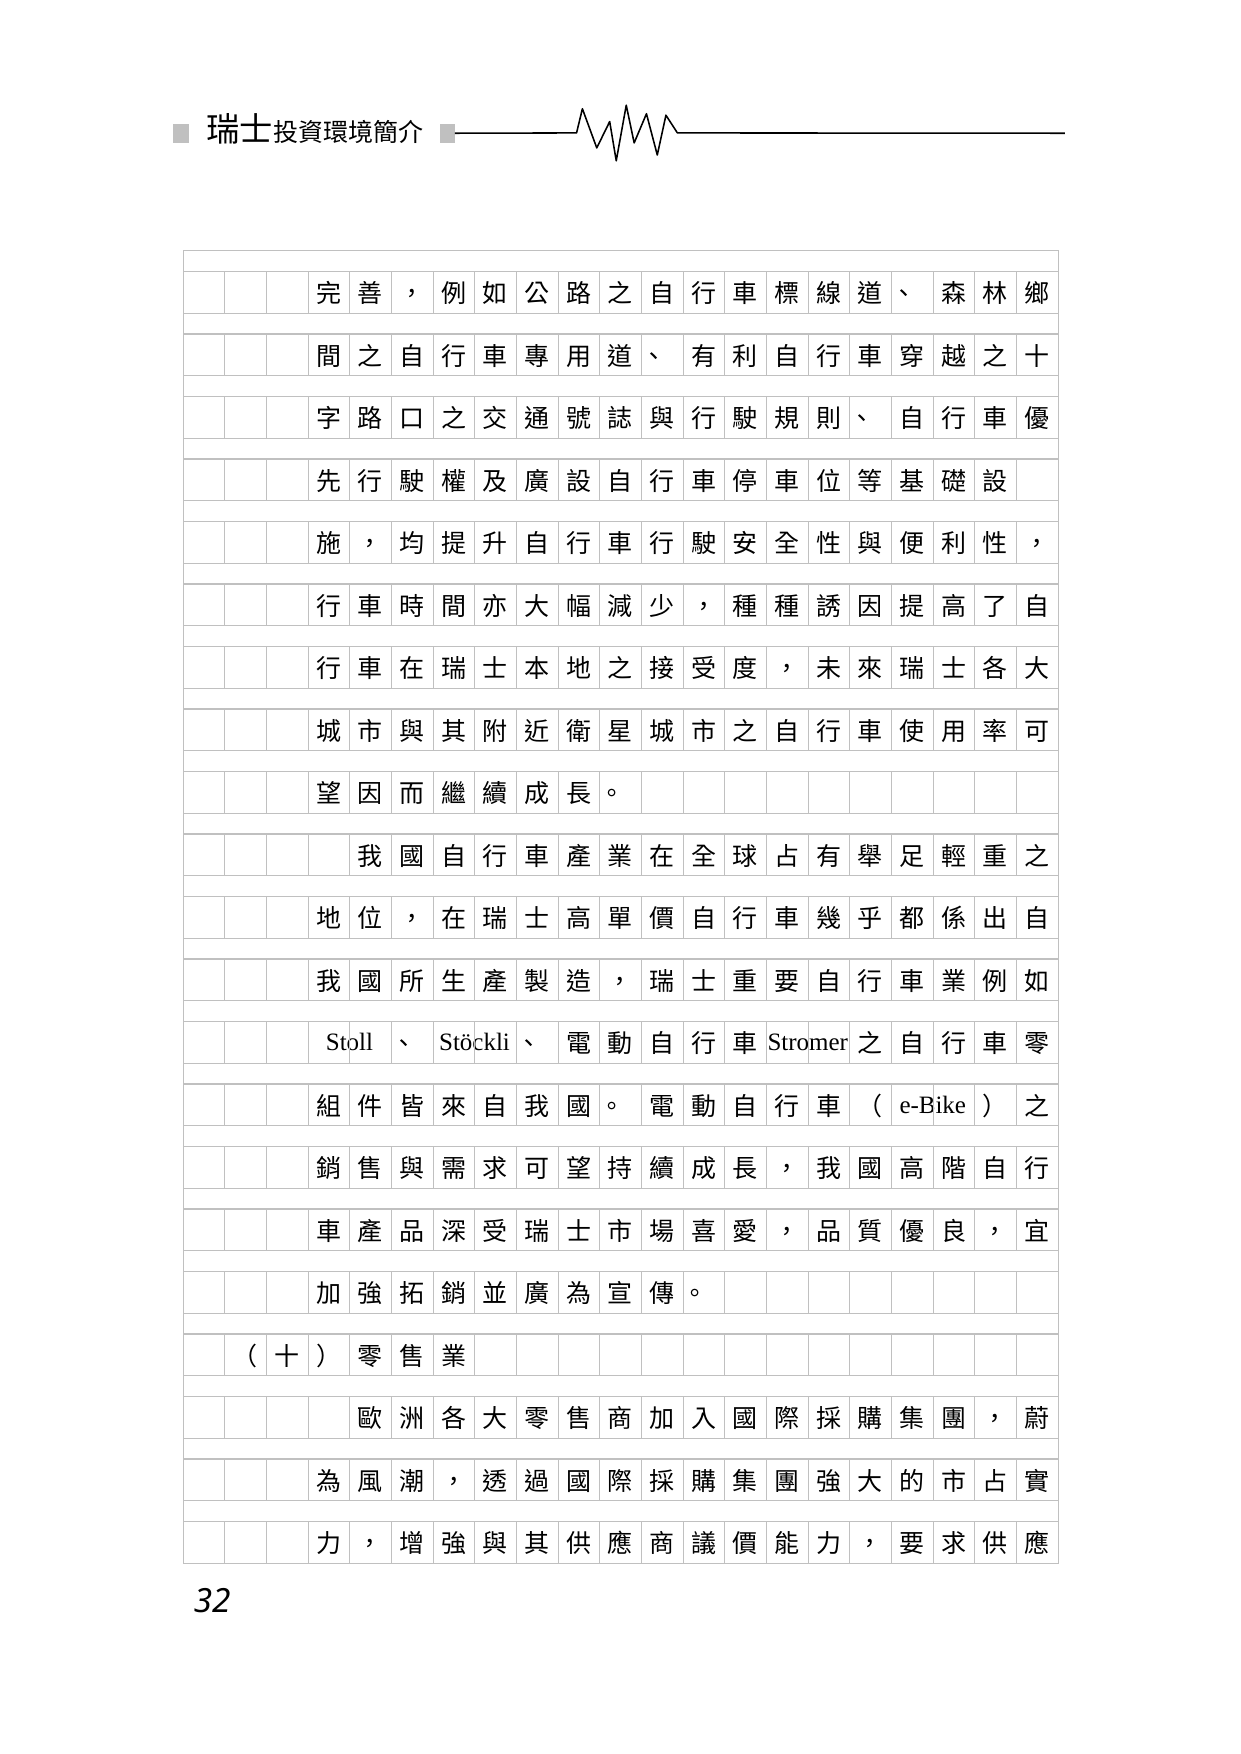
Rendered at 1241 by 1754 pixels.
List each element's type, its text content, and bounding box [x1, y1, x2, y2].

text [684, 1335, 724, 1375]
text [642, 1335, 683, 1375]
text 十 [267, 1335, 308, 1375]
text 我國自行車產業在全球占有舉足輕重之地位，在瑞士高單價自行車幾乎都係出自我國所生產製造，瑞士重要自行車業例如Stoll、Stöckli、電動自行車Stromer之自行車零組件皆來自我國。電動自行車（e-Bike）之銷售與需求可望持續成長，我國高階自行車產品深受瑞士市場喜愛，品質優良，宜加強拓銷並廣為宣傳。 [281, 1064, 1058, 1083]
text [207, 1335, 224, 1375]
text 零 [350, 1335, 391, 1375]
text [1017, 1335, 1058, 1375]
text ） [309, 1335, 349, 1375]
text [475, 1335, 516, 1375]
text [975, 1335, 1016, 1375]
text [517, 1335, 558, 1375]
text 我國自行車產業在全球占有舉足輕重之地位，在瑞士高單價自行車幾乎都係出自我國所生產製造，瑞士重要自行車業例如Stoll、Stöckli、電動自行車Stromer之自行車零組件皆來自我國。電動自行車（e-Bike）之銷售與需求可望持續成長，我國高階自行車產品深受瑞士市場喜愛，品質優良，宜加強拓銷並廣為宣傳。 [281, 1189, 1058, 1208]
text 業 [434, 1335, 474, 1375]
text 我國自行車產業在全球占有舉足輕重之地位，在瑞士高單價自行車幾乎都係出自我國所生產製造，瑞士重要自行車業例如Stoll、Stöckli、電動自行車Stromer之自行車零組件皆來自我國。電動自行車（e-Bike）之銷售與需求可望持續成長，我國高階自行車產品深受瑞士市場喜愛，品質優良，宜加強拓銷並廣為宣傳。 [281, 1001, 1058, 1021]
text 歐洲各大零售商加入國際採購集團，蔚為風潮，透過國際採購集團強大的市占實力，增強與其供應商議價能力，要求供應商接受國際採購集團提出之包括降價、參與各種廣告與促銷活動在內之更為優惠供貨條件。儘管歐洲各國及地區之經濟與零售業發展差異仍有明顯區別，然而零售業採購與輸銷通路卻都是朝著國際化、現代化及集中採購輸配方向發展，因而逐漸整合為大型商業集團並吞食傳統或小型的零售商模式。在歐洲大型商業採購集團的零售超市銷售網路遍布全歐。歐洲前六大國際商業採購集團，按採購集團成員之總銷售額大小依序分別為EMD European Marketing Distribution（集團總部：瑞士）、Coopernic（集團總部：德國）、Agecore（集團總部：瑞士）、Eurauchan（集團總部：法國）、AMS Sourcing（集團總部：瑞士）及BIGS（集團總部：荷蘭），其中銷售額排名第1名之瑞士EMD，銷售重點著重於「自有品牌之商品（即品牌冠以零售商之商品）」。 [281, 1501, 1058, 1521]
text [559, 1335, 599, 1375]
text [850, 1335, 891, 1375]
text 我國自行車產業在全球占有舉足輕重之地位，在瑞士高單價自行車幾乎都係出自我國所生產製造，瑞士重要自行車業例如Stoll、Stöckli、電動自行車Stromer之自行車零組件皆來自我國。電動自行車（e-Bike）之銷售與需求可望持續成長，我國高階自行車產品深受瑞士市場喜愛，品質優良，宜加強拓銷並廣為宣傳。 [281, 1251, 1058, 1271]
text [725, 1335, 766, 1375]
text 歐洲各大零售商加入國際採購集團，蔚為風潮，透過國際採購集團強大的市占實力，增強與其供應商議價能力，要求供應商接受國際採購集團提出之包括降價、參與各種廣告與促銷活動在內之更為優惠供貨條件。儘管歐洲各國及地區之經濟與零售業發展差異仍有明顯區別，然而零售業採購與輸銷通路卻都是朝著國際化、現代化及集中採購輸配方向發展，因而逐漸整合為大型商業集團並吞食傳統或小型的零售商模式。在歐洲大型商業採購集團的零售超市銷售網路遍布全歐。歐洲前六大國際商業採購集團，按採購集團成員之總銷售額大小依序分別為EMD European Marketing Distribution（集團總部：瑞士）、Coopernic（集團總部：德國）、Agecore（集團總部：瑞士）、Eurauchan（集團總部：法國）、AMS Sourcing（集團總部：瑞士）及BIGS（集團總部：荷蘭），其中銷售額排名第1名之瑞士EMD，銷售重點著重於「自有品牌之商品（即品牌冠以零售商之商品）」。 [281, 1439, 1058, 1458]
text [207, 1314, 1058, 1333]
text 我國自行車產業在全球占有舉足輕重之地位，在瑞士高單價自行車幾乎都係出自我國所生產製造，瑞士重要自行車業例如Stoll、Stöckli、電動自行車Stromer之自行車零組件皆來自我國。電動自行車（e-Bike）之銷售與需求可望持續成長，我國高階自行車產品深受瑞士市場喜愛，品質優良，宜加強拓銷並廣為宣傳。 [281, 939, 1058, 958]
text [809, 1335, 849, 1375]
text 歐洲各大零售商加入國際採購集團，蔚為風潮，透過國際採購集團強大的市占實力，增強與其供應商議價能力，要求供應商接受國際採購集團提出之包括降價、參與各種廣告與促銷活動在內之更為優惠供貨條件。儘管歐洲各國及地區之經濟與零售業發展差異仍有明顯區別，然而零售業採購與輸銷通路卻都是朝著國際化、現代化及集中採購輸配方向發展，因而逐漸整合為大型商業集團並吞食傳統或小型的零售商模式。在歐洲大型商業採購集團的零售超市銷售網路遍布全歐。歐洲前六大國際商業採購集團，按採購集團成員之總銷售額大小依序分別為EMD European Marketing Distribution（集團總部：瑞士）、Coopernic（集團總部：德國）、Agecore（集團總部：瑞士）、Eurauchan（集團總部：法國）、AMS Sourcing（集團總部：瑞士）及BIGS（集團總部：荷蘭），其中銷售額排名第1名之瑞士EMD，銷售重點著重於「自有品牌之商品（即品牌冠以零售商之商品）」。 [281, 1376, 1058, 1396]
text 售 [392, 1335, 433, 1375]
text [892, 1335, 933, 1375]
text 我國自行車產業在全球占有舉足輕重之地位，在瑞士高單價自行車幾乎都係出自我國所生產製造，瑞士重要自行車業例如Stoll、Stöckli、電動自行車Stromer之自行車零組件皆來自我國。電動自行車（e-Bike）之銷售與需求可望持續成長，我國高階自行車產品深受瑞士市場喜愛，品質優良，宜加強拓銷並廣為宣傳。 [281, 876, 1058, 896]
text 我國自行車產業在全球占有舉足輕重之地位，在瑞士高單價自行車幾乎都係出自我國所生產製造，瑞士重要自行車業例如Stoll、Stöckli、電動自行車Stromer之自行車零組件皆來自我國。電動自行車（e-Bike）之銷售與需求可望持續成長，我國高階自行車產品深受瑞士市場喜愛，品質優良，宜加強拓銷並廣為宣傳。 [281, 1126, 1058, 1146]
text [600, 1335, 641, 1375]
text （ [225, 1335, 266, 1375]
text 我國自行車產業在全球占有舉足輕重之地位，在瑞士高單價自行車幾乎都係出自我國所生產製造，瑞士重要自行車業例如Stoll、Stöckli、電動自行車Stromer之自行車零組件皆來自我國。電動自行車（e-Bike）之銷售與需求可望持續成長，我國高階自行車產品深受瑞士市場喜愛，品質優良，宜加強拓銷並廣為宣傳。 [281, 814, 1058, 833]
text [934, 1335, 974, 1375]
text [767, 1335, 808, 1375]
